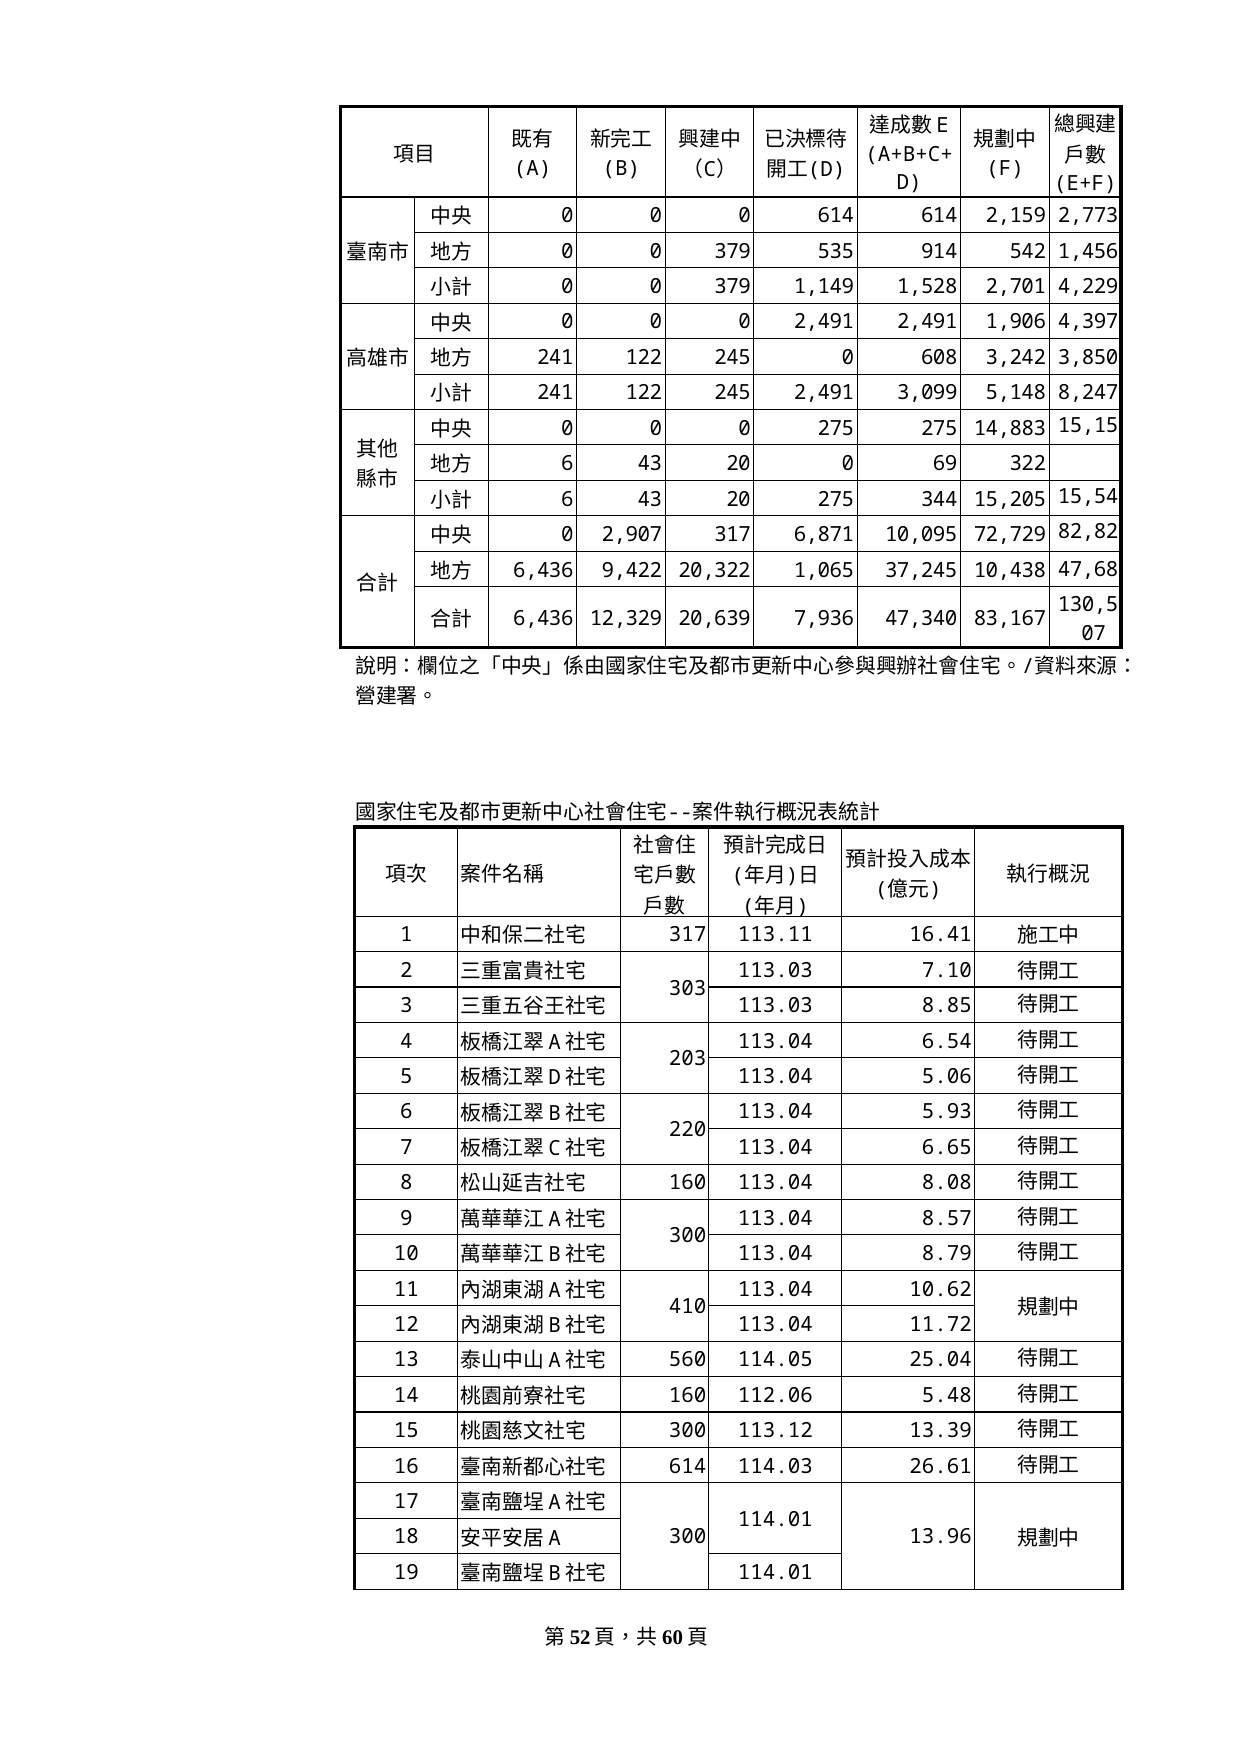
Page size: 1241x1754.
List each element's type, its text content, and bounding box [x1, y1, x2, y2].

table_cell 待開工 [975, 1235, 1121, 1270]
table_cell 0 [754, 445, 857, 480]
table_cell 內湖東湖A社宅 [458, 1271, 620, 1305]
table_cell 20,322 [666, 552, 753, 586]
table_cell 2,159 [961, 198, 1049, 232]
table_cell 5.48 [842, 1377, 974, 1411]
table_cell 0 [577, 410, 665, 444]
table_cell 8.57 [842, 1200, 974, 1234]
table_cell 待開工 [975, 1165, 1121, 1199]
table_cell 113.03 [709, 988, 841, 1022]
table_cell 12 [356, 1306, 457, 1341]
table_cell 20,639 [666, 587, 753, 646]
table_cell 10.62 [842, 1271, 974, 1305]
table_cell 113.11 [709, 917, 841, 951]
table_cell 0 [666, 410, 753, 444]
table_cell 規劃中 [975, 1271, 1121, 1341]
table_header 新完工 (B) [577, 108, 665, 196]
table_cell 15,205 [961, 481, 1049, 515]
table_cell 16 [356, 1448, 457, 1482]
table_cell 19 [356, 1554, 457, 1588]
table_header 總興建戶數 (E+F) [1050, 108, 1119, 196]
table_cell 桃園前寮社宅 [458, 1377, 620, 1411]
table_cell 275 [858, 410, 960, 444]
table_cell 17 [356, 1483, 457, 1518]
table_cell 松山延吉社宅 [458, 1165, 620, 1199]
table_cell 臺南鹽埕A社宅 [458, 1483, 620, 1518]
table_cell 69 [858, 445, 960, 480]
table_cell 高雄市 [342, 304, 414, 409]
table_header 案件名稱 [458, 829, 620, 916]
table_cell 0 [489, 198, 576, 232]
table_cell 9,422 [577, 552, 665, 586]
table_header 社會住宅戶數戶數 [621, 829, 708, 916]
table_cell 303 [621, 952, 708, 1022]
table_cell 7,936 [754, 587, 857, 646]
table_cell 臺南市 [342, 198, 414, 303]
table_cell 6,436 [489, 587, 576, 646]
table_cell 47,683 [1050, 552, 1119, 586]
table_cell 板橋江翠A社宅 [458, 1023, 620, 1057]
table_cell 2,491 [858, 304, 960, 338]
table_cell 9 [356, 1200, 457, 1234]
table_cell 608 [858, 339, 960, 373]
table_cell 合計 [415, 587, 488, 646]
table_cell 地方 [415, 445, 488, 480]
table_cell 待開工 [975, 1129, 1121, 1163]
table_cell 2,907 [577, 516, 665, 551]
table_cell 2,491 [754, 375, 857, 409]
table_cell 8 [356, 1165, 457, 1199]
table_cell 220 [621, 1094, 708, 1163]
table_cell 535 [754, 233, 857, 267]
table_cell 3 [356, 988, 457, 1022]
table_cell 241 [489, 339, 576, 373]
table_cell 82,824 [1050, 516, 1119, 551]
table_cell 0 [489, 268, 576, 303]
table_cell 20 [666, 481, 753, 515]
table_cell 板橋江翠B社宅 [458, 1094, 620, 1128]
table_cell 300 [621, 1483, 708, 1588]
table_cell 8,247 [1050, 375, 1119, 409]
table_cell 113.04 [709, 1200, 841, 1234]
table_cell 16.41 [842, 917, 974, 951]
table_cell 300 [621, 1200, 708, 1270]
table_cell 待開工 [975, 1058, 1121, 1093]
table_cell 5,148 [961, 375, 1049, 409]
table_cell 7.10 [842, 952, 974, 986]
table_cell 6 [489, 481, 576, 515]
table_cell 桃園慈文社宅 [458, 1413, 620, 1447]
table_cell 614 [754, 198, 857, 232]
table_cell 130,507 [1050, 587, 1119, 646]
table_cell 10,095 [858, 516, 960, 551]
table_cell 泰山中山A社宅 [458, 1342, 620, 1376]
table_header 預計完成日(年月)日 (年月) [709, 829, 841, 916]
table_cell 2,701 [961, 268, 1049, 303]
table_cell 安平安居A [458, 1519, 620, 1553]
table_cell 0 [577, 304, 665, 338]
table_header 既有 (A) [489, 108, 576, 196]
table_cell 13.96 [842, 1483, 974, 1588]
table_cell 113.04 [709, 1023, 841, 1057]
table_cell 245 [666, 339, 753, 373]
table_cell 待開工 [975, 1448, 1121, 1482]
table_header 預計投入成本(億元) [842, 829, 974, 916]
table_cell 275 [754, 410, 857, 444]
table_cell 小計 [415, 268, 488, 303]
table_cell 391 [1050, 445, 1119, 480]
table_cell 7 [356, 1129, 457, 1163]
table_cell 6,436 [489, 552, 576, 586]
table_cell 275 [754, 481, 857, 515]
table_cell 113.04 [709, 1306, 841, 1341]
table_cell 241 [489, 375, 576, 409]
table_cell 542 [961, 233, 1049, 267]
table_cell 13 [356, 1342, 457, 1376]
table_cell 614 [621, 1448, 708, 1482]
table_cell 410 [621, 1271, 708, 1341]
table_cell 160 [621, 1165, 708, 1199]
table_cell 其他 縣市 [342, 410, 414, 515]
table_cell 113.12 [709, 1413, 841, 1447]
table_cell 122 [577, 339, 665, 373]
table_cell 中和保二社宅 [458, 917, 620, 951]
table_cell 83,167 [961, 587, 1049, 646]
table_cell 2,773 [1050, 198, 1119, 232]
table_cell 8.08 [842, 1165, 974, 1199]
table_cell 3,242 [961, 339, 1049, 373]
table_cell 臺南新都心社宅 [458, 1448, 620, 1482]
table_cell 小計 [415, 375, 488, 409]
table_cell 施工中 [975, 917, 1121, 951]
table_header 規劃中 (F) [961, 108, 1049, 196]
table_cell 379 [666, 268, 753, 303]
table_cell 三重富貴社宅 [458, 952, 620, 986]
table_header 項目 [342, 108, 488, 196]
table_cell 43 [577, 445, 665, 480]
table_cell 0 [666, 304, 753, 338]
table_cell 5.06 [842, 1058, 974, 1093]
table_cell 板橋江翠D社宅 [458, 1058, 620, 1093]
table_cell 37,245 [858, 552, 960, 586]
table_cell 14,883 [961, 410, 1049, 444]
table_cell 113.04 [709, 1165, 841, 1199]
table_cell 萬華華江A社宅 [458, 1200, 620, 1234]
table_cell 1,149 [754, 268, 857, 303]
table_cell 15 [356, 1413, 457, 1447]
table_cell 18 [356, 1519, 457, 1553]
table_cell 379 [666, 233, 753, 267]
table_cell 3,850 [1050, 339, 1119, 373]
table_cell 1 [356, 917, 457, 951]
table_cell 47,340 [858, 587, 960, 646]
table_cell 245 [666, 375, 753, 409]
table_cell 1,528 [858, 268, 960, 303]
table_header 執行概況 [975, 829, 1121, 916]
table_cell 5.93 [842, 1094, 974, 1128]
table_cell 10 [356, 1235, 457, 1270]
table_cell 5 [356, 1058, 457, 1093]
table_cell 113.04 [709, 1235, 841, 1270]
table_cell 中央 [415, 198, 488, 232]
table_cell 1,906 [961, 304, 1049, 338]
table_cell 待開工 [975, 1094, 1121, 1128]
table_cell 6 [356, 1094, 457, 1128]
table_cell 3,099 [858, 375, 960, 409]
table_cell 中央 [415, 516, 488, 551]
table_cell 15,158 [1050, 410, 1119, 444]
table_cell 4 [356, 1023, 457, 1057]
table_cell 11.72 [842, 1306, 974, 1341]
table_cell 2 [356, 952, 457, 986]
table_cell 114.05 [709, 1342, 841, 1376]
table_cell 0 [489, 304, 576, 338]
table_cell 2,491 [754, 304, 857, 338]
table_cell 15,549 [1050, 481, 1119, 515]
table_header 項次 [356, 829, 457, 916]
table_cell 地方 [415, 552, 488, 586]
table_cell 臺南鹽埕B社宅 [458, 1554, 620, 1588]
table_cell 11 [356, 1271, 457, 1305]
text 說明：欄位之「中央」係由國家住宅及都市更新中心參與興辦社會住宅。/資料來源：營建署。 [355, 649, 1130, 710]
table_cell 1,065 [754, 552, 857, 586]
table_cell 203 [621, 1023, 708, 1093]
table_cell 6 [489, 445, 576, 480]
table_cell 0 [489, 233, 576, 267]
table_cell 4,397 [1050, 304, 1119, 338]
table_cell 待開工 [975, 1023, 1121, 1057]
table_cell 322 [961, 445, 1049, 480]
table_cell 113.04 [709, 1058, 841, 1093]
table_cell 300 [621, 1413, 708, 1447]
table_cell 113.04 [709, 1094, 841, 1128]
table_cell 6.54 [842, 1023, 974, 1057]
table_cell 待開工 [975, 1342, 1121, 1376]
table_cell 中央 [415, 410, 488, 444]
table_cell 1,456 [1050, 233, 1119, 267]
table_cell 317 [666, 516, 753, 551]
table_cell 114.01 [709, 1483, 841, 1553]
table_cell 113.04 [709, 1271, 841, 1305]
table_header 達成數E (A+B+C+D) [858, 108, 960, 196]
table_header 已決標待開工(D) [754, 108, 857, 196]
text 國家住宅及都市更新中心社會住宅--案件執行概況表統計 [355, 795, 1130, 825]
table_cell 中央 [415, 304, 488, 338]
table_cell 合計 [342, 516, 414, 646]
table_cell 6.65 [842, 1129, 974, 1163]
table_cell 13.39 [842, 1413, 974, 1447]
table_cell 26.61 [842, 1448, 974, 1482]
table_cell 4,229 [1050, 268, 1119, 303]
table_cell 板橋江翠C社宅 [458, 1129, 620, 1163]
table_cell 待開工 [975, 1200, 1121, 1234]
table_cell 43 [577, 481, 665, 515]
table_cell 12,329 [577, 587, 665, 646]
table_cell 三重五谷王社宅 [458, 988, 620, 1022]
table_cell 0 [489, 410, 576, 444]
table_cell 規劃中 [975, 1483, 1121, 1588]
table_cell 160 [621, 1377, 708, 1411]
table_cell 10,438 [961, 552, 1049, 586]
table_cell 14 [356, 1377, 457, 1411]
table_cell 0 [577, 268, 665, 303]
table_cell 914 [858, 233, 960, 267]
table_cell 72,729 [961, 516, 1049, 551]
table_cell 114.01 [709, 1554, 841, 1588]
table_cell 0 [577, 198, 665, 232]
table_cell 地方 [415, 339, 488, 373]
table_cell 25.04 [842, 1342, 974, 1376]
table_cell 待開工 [975, 988, 1121, 1022]
table_cell 614 [858, 198, 960, 232]
table_cell 小計 [415, 481, 488, 515]
table_cell 待開工 [975, 1413, 1121, 1447]
table_cell 萬華華江B社宅 [458, 1235, 620, 1270]
table_cell 114.03 [709, 1448, 841, 1482]
table_cell 122 [577, 375, 665, 409]
table_cell 8.79 [842, 1235, 974, 1270]
table_cell 0 [754, 339, 857, 373]
table_header 興建中 （C） [666, 108, 753, 196]
table_cell 560 [621, 1342, 708, 1376]
table_cell 地方 [415, 233, 488, 267]
table_cell 8.85 [842, 988, 974, 1022]
table_cell 317 [621, 917, 708, 951]
table_cell 113.04 [709, 1129, 841, 1163]
table_cell 112.06 [709, 1377, 841, 1411]
table_cell 6,871 [754, 516, 857, 551]
table_cell 20 [666, 445, 753, 480]
table_cell 0 [666, 198, 753, 232]
table_cell 待開工 [975, 952, 1121, 986]
table_cell 內湖東湖B社宅 [458, 1306, 620, 1341]
table_cell 待開工 [975, 1377, 1121, 1411]
table_cell 0 [577, 233, 665, 267]
table_cell 344 [858, 481, 960, 515]
table_cell 0 [489, 516, 576, 551]
table_cell 113.03 [709, 952, 841, 986]
